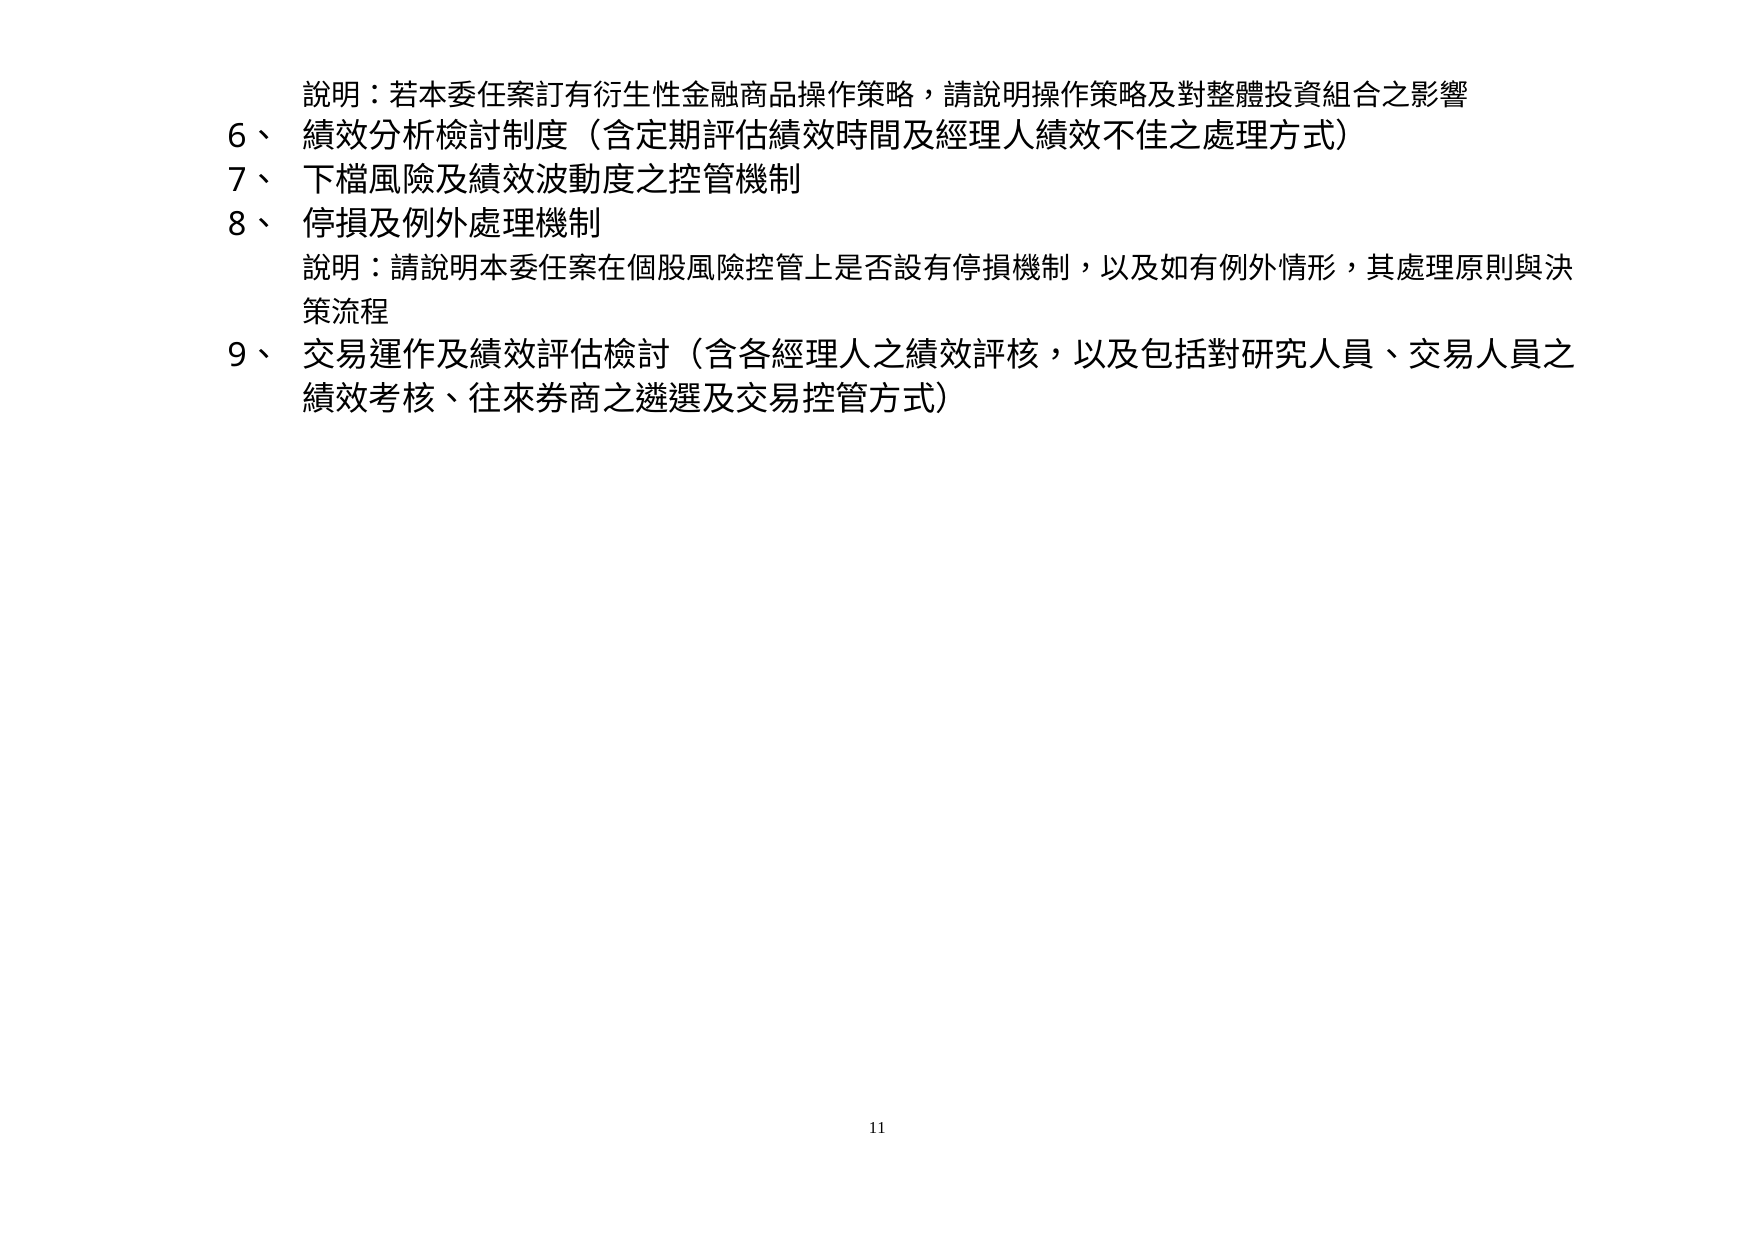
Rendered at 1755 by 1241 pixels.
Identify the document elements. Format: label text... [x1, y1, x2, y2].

list 停損及例外處理機制 [227, 200, 1577, 244]
list 交易運作及績效評估檢討（含各經理人之績效評核，以及包括對研究人員、交易人員之績效考核、往來券商之遴選及交易控管方式） [227, 331, 1577, 419]
text 說明：請說明本委任案在個股風險控管上是否設有停損機制，以及如有例外情形，其處理原則與決策流程 [302, 244, 1577, 331]
text 說明：若本委任案訂有衍生性金融商品操作策略，請說明操作策略及對整體投資組合之影響 [302, 75, 1577, 112]
list 下檔風險及績效波動度之控管機制 [227, 156, 1577, 200]
list 績效分析檢討制度（含定期評估績效時間及經理人績效不佳之處理方式） [227, 112, 1577, 156]
